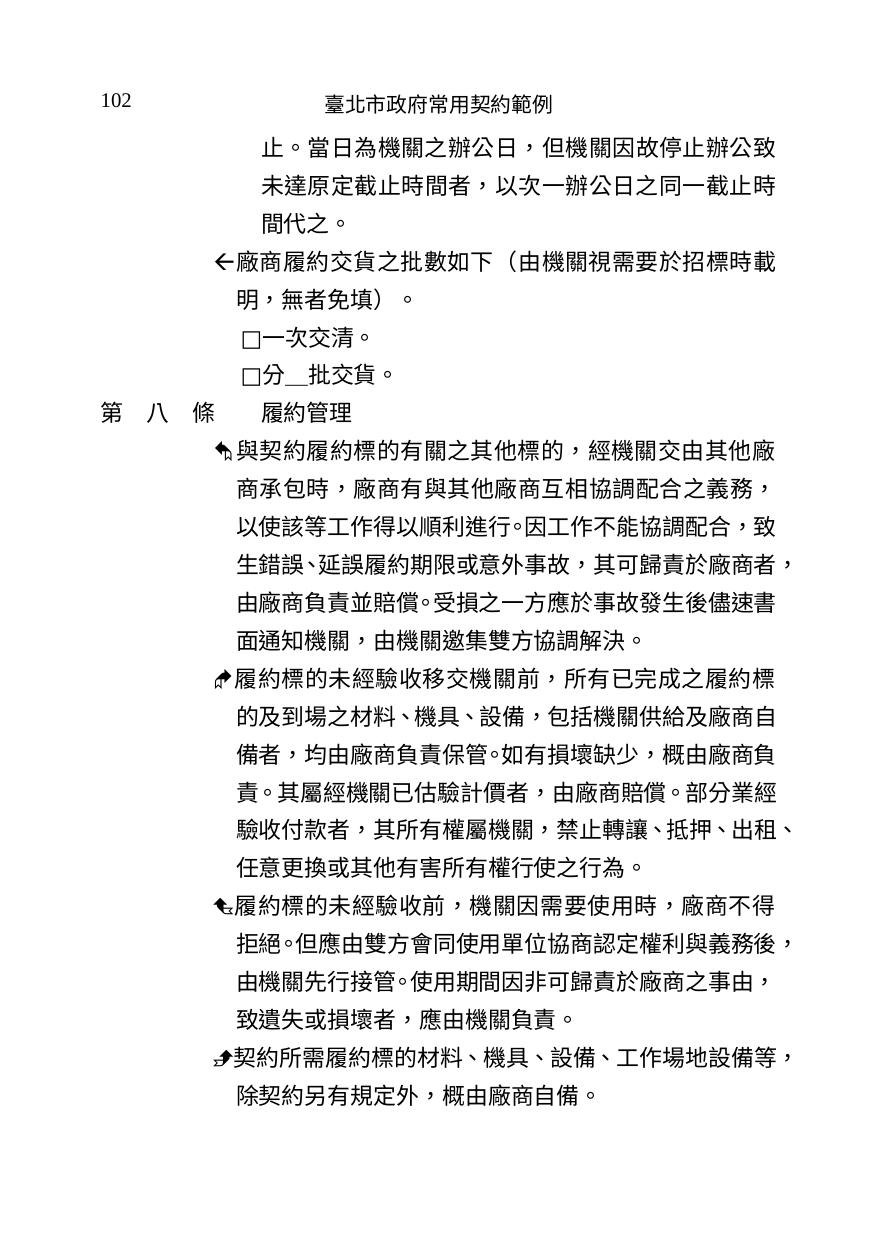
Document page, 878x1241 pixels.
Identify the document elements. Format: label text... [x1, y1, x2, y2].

text 止。當日為機關之辦公日，但機關因故停止辦公致未達原定截止時間者，以次一辦公日之同一截止時間代之。 [238, 127, 777, 241]
text 第 八 條 履約管理 [100, 393, 777, 431]
text 履約標的未經驗收前，機關因需要使用時，廠商不得拒絕。但應由雙方會同使用單位協商認定權利與義務後，由機關先行接管。使用期間因非可歸責於廠商之事由，致遺失或損壞者，應由機關負責。 [213, 886, 777, 1037]
text □分＿批交貨。 [240, 355, 777, 393]
text 與契約履約標的有關之其他標的，經機關交由其他廠商承包時，廠商有與其他廠商互相協調配合之義務，以使該等工作得以順利進行。因工作不能協調配合，致生錯誤、延誤履約期限或意外事故，其可歸責於廠商者，由廠商負責並賠償。受損之一方應於事故發生後儘速書面通知機關，由機關邀集雙方協調解決。 [213, 431, 777, 658]
text 廠商履約交貨之批數如下（由機關視需要於招標時載明，無者免填）。 [213, 241, 777, 317]
text 契約所需履約標的材料、機具、設備、工作場地設備等，除契約另有規定外，概由廠商自備。 [213, 1037, 777, 1113]
text □一次交清。 [240, 317, 777, 355]
text 履約標的未經驗收移交機關前，所有已完成之履約標的及到場之材料、機具、設備，包括機關供給及廠商自備者，均由廠商負責保管。如有損壞缺少，概由廠商負責。其屬經機關已估驗計價者，由廠商賠償。部分業經驗收付款者，其所有權屬機關，禁止轉讓、抵押、出租、任意更換或其他有害所有權行使之行為。 [213, 658, 777, 886]
